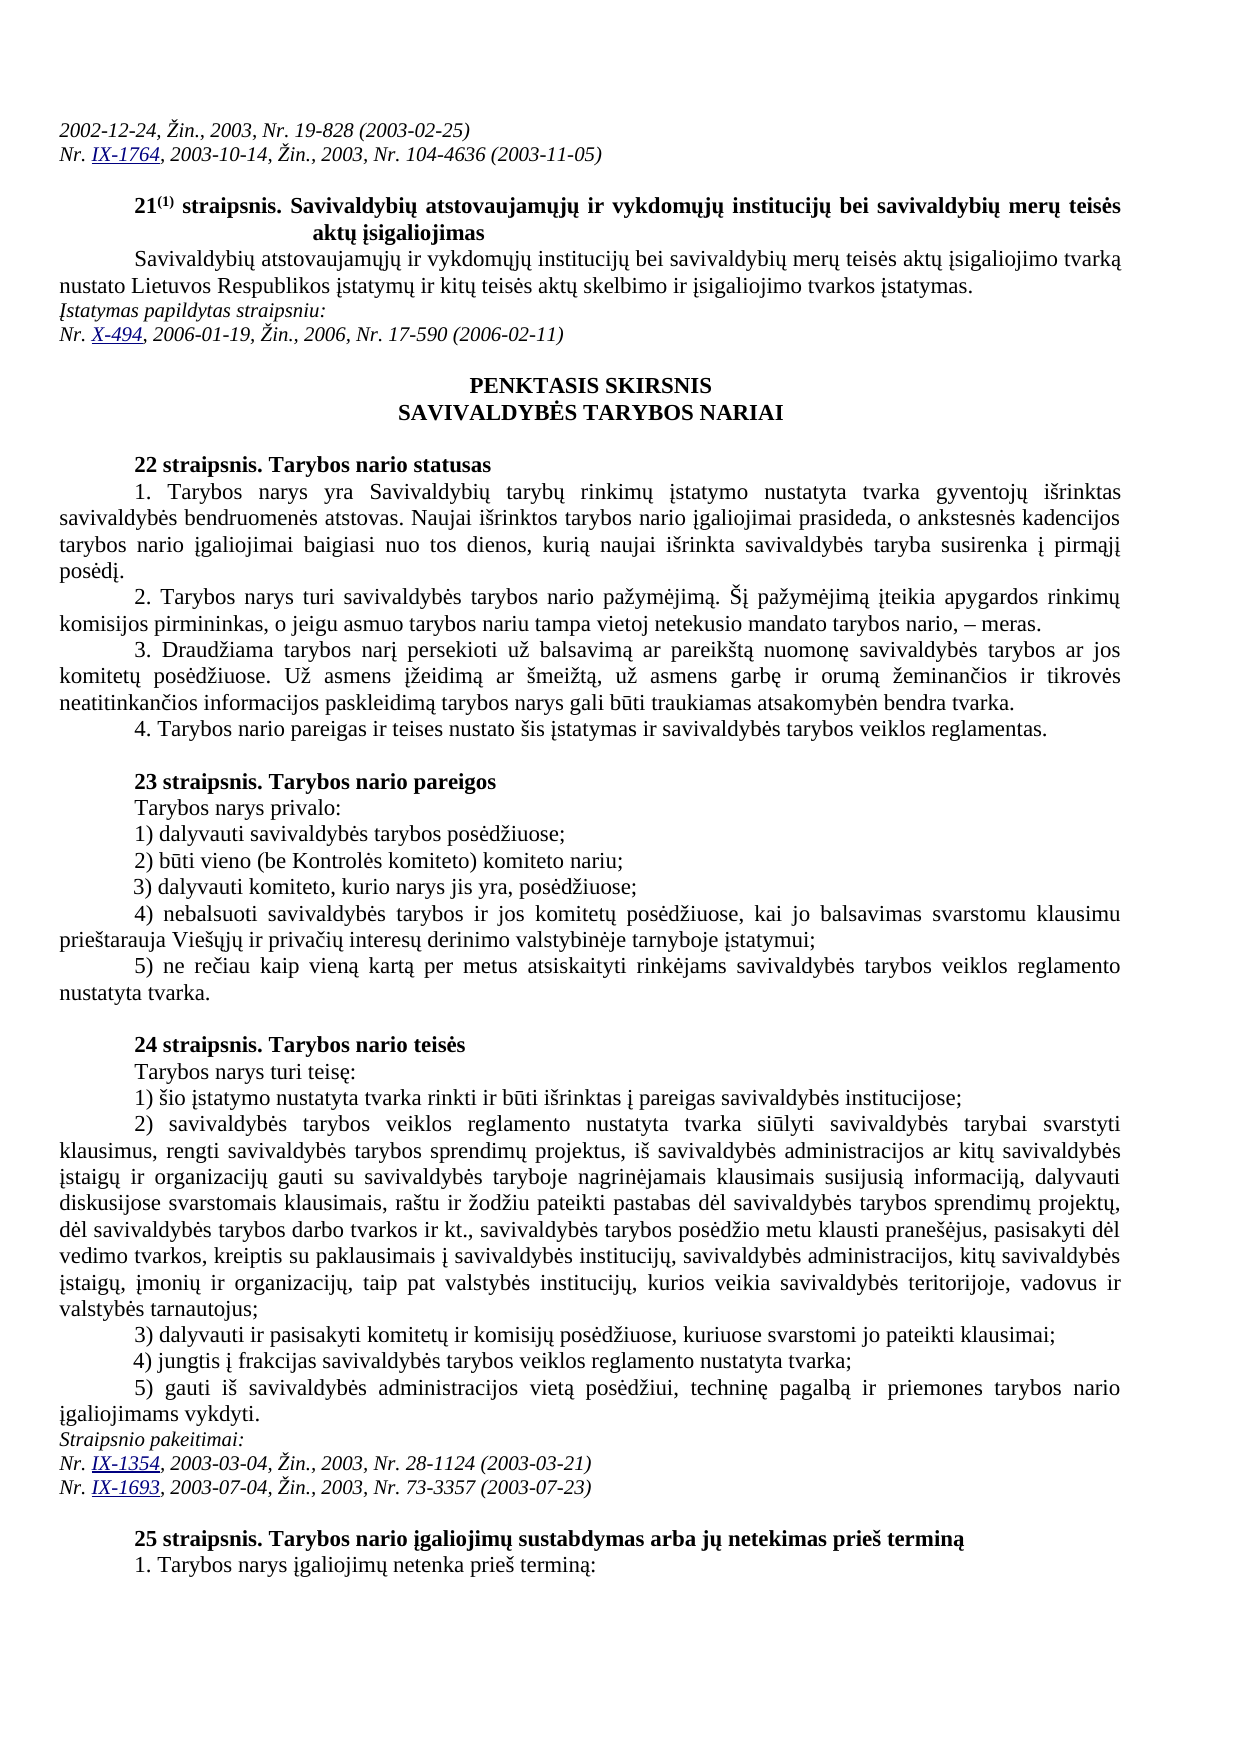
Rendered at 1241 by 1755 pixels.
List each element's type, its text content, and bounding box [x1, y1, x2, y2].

text 1) šio įstatymo nustatyta tvarka rinkti ir būti išrinktas į pareigas savivaldybės institucijose; [59, 1084, 1122, 1110]
text Tarybos narys turi teisę: [59, 1058, 1122, 1084]
text Nr. IX-1354, 2003-03-04, Žin., 2003, Nr. 28-1124 (2003-03-21) [59, 1451, 1122, 1475]
text 5) ne rečiau kaip vieną kartą per metus atsiskaityti rinkėjams savivaldybės tarybos veiklos reglamento nustatyta tvarka. [59, 952, 1122, 1005]
text Nr. IX-1764, 2003-10-14, Žin., 2003, Nr. 104-4636 (2003-11-05) [59, 142, 1122, 166]
text 4) nebalsuoti savivaldybės tarybos ir jos komitetų posėdžiuose, kai jo balsavimas svarstomu klausimu prieštarauja Viešųjų ir privačių interesų derinimo valstybinėje tarnyboje įstatymui; [59, 899, 1122, 952]
text 22 straipsnis. Tarybos nario statusas [59, 452, 1122, 478]
text 5) gauti iš savivaldybės administracijos vietą posėdžiui, techninę pagalbą ir priemones tarybos nario įgaliojimams vykdyti. [59, 1374, 1122, 1427]
text 4) jungtis į frakcijas savivaldybės tarybos veiklos reglamento nustatyta tvarka; [59, 1348, 1122, 1374]
text Nr. X-494, 2006-01-19, Žin., 2006, Nr. 17-590 (2006-02-11) [59, 322, 1122, 346]
text Savivaldybių atstovaujamųjų ir vykdomųjų institucijų bei savivaldybių merų teisės aktų įsigaliojimo tvarką nustato Lietuvos Respublikos įstatymų ir kitų teisės aktų skelbimo ir įsigaliojimo tvarkos įstatymas. [59, 245, 1122, 298]
text Straipsnio pakeitimai: [59, 1427, 1122, 1451]
text SAVIVALDYBĖS TARYBOS NARIAI [59, 399, 1122, 425]
text 23 straipsnis. Tarybos nario pareigos [59, 768, 1122, 794]
text 4. Tarybos nario pareigas ir teises nustato šis įstatymas ir savivaldybės tarybos veiklos reglamentas. [59, 715, 1122, 741]
text 3) dalyvauti komiteto, kurio narys jis yra, posėdžiuose; [59, 873, 1122, 899]
text 1) dalyvauti savivaldybės tarybos posėdžiuose; [59, 821, 1122, 847]
text 2. Tarybos narys turi savivaldybės tarybos nario pažymėjimą. Šį pažymėjimą įteikia apygardos rinkimų komisijos pirmininkas, o jeigu asmuo tarybos nariu tampa vietoj netekusio mandato tarybos nario, – meras. [59, 583, 1122, 636]
text 3. Draudžiama tarybos narį persekioti už balsavimą ar pareikštą nuomonę savivaldybės tarybos ar jos komitetų posėdžiuose. Už asmens įžeidimą ar šmeižtą, už asmens garbę ir orumą žeminančios ir tikrovės neatitinkančios informacijos paskleidimą tarybos narys gali būti traukiamas atsakomybėn bendra tvarka. [59, 636, 1122, 715]
text 21(1) straipsnis. Savivaldybių atstovaujamųjų ir vykdomųjų institucijų bei savivaldybių merų teisės aktų įsigaliojimas [134, 193, 1122, 245]
text 2002-12-24, Žin., 2003, Nr. 19-828 (2003-02-25) [59, 118, 1122, 142]
text 3) dalyvauti ir pasisakyti komitetų ir komisijų posėdžiuose, kuriuose svarstomi jo pateikti klausimai; [59, 1321, 1122, 1348]
subtitle PENKTASIS SKIRSNIS [59, 372, 1122, 399]
text Įstatymas papildytas straipsniu: [59, 298, 1122, 322]
text Nr. IX-1693, 2003-07-04, Žin., 2003, Nr. 73-3357 (2003-07-23) [59, 1475, 1122, 1499]
text 1. Tarybos narys įgaliojimų netenka prieš terminą: [134, 1552, 1122, 1578]
text 2) savivaldybės tarybos veiklos reglamento nustatyta tvarka siūlyti savivaldybės tarybai svarstyti klausimus, rengti savivaldybės tarybos sprendimų projektus, iš savivaldybės administracijos ar kitų savivaldybės įstaigų ir organizacijų gauti su savivaldybės taryboje nagrinėjamais klausimais susijusią informaciją, dalyvauti diskusijose svarstomais klausimais, raštu ir žodžiu pateikti pastabas dėl savivaldybės tarybos sprendimų projektų, dėl savivaldybės tarybos darbo tvarkos ir kt., savivaldybės tarybos posėdžio metu klausti pranešėjus, pasisakyti dėl vedimo tvarkos, kreiptis su paklausimais į savivaldybės institucijų, savivaldybės administracijos, kitų savivaldybės įstaigų, įmonių ir organizacijų, taip pat valstybės institucijų, kurios veikia savivaldybės teritorijoje, vadovus ir valstybės tarnautojus; [59, 1110, 1122, 1321]
text 1. Tarybos narys yra Savivaldybių tarybų rinkimų įstatymo nustatyta tvarka gyventojų išrinktas savivaldybės bendruomenės atstovas. Naujai išrinktos tarybos nario įgaliojimai prasideda, o ankstesnės kadencijos tarybos nario įgaliojimai baigiasi nuo tos dienos, kurią naujai išrinkta savivaldybės taryba susirenka į pirmąjį posėdį. [59, 478, 1122, 583]
text 24 straipsnis. Tarybos nario teisės [59, 1031, 1122, 1058]
text 2) būti vieno (be Kontrolės komiteto) komiteto nariu; [59, 847, 1122, 873]
text 25 straipsnis. Tarybos nario įgaliojimų sustabdymas arba jų netekimas prieš terminą [134, 1525, 1122, 1552]
text Tarybos narys privalo: [59, 794, 1122, 821]
